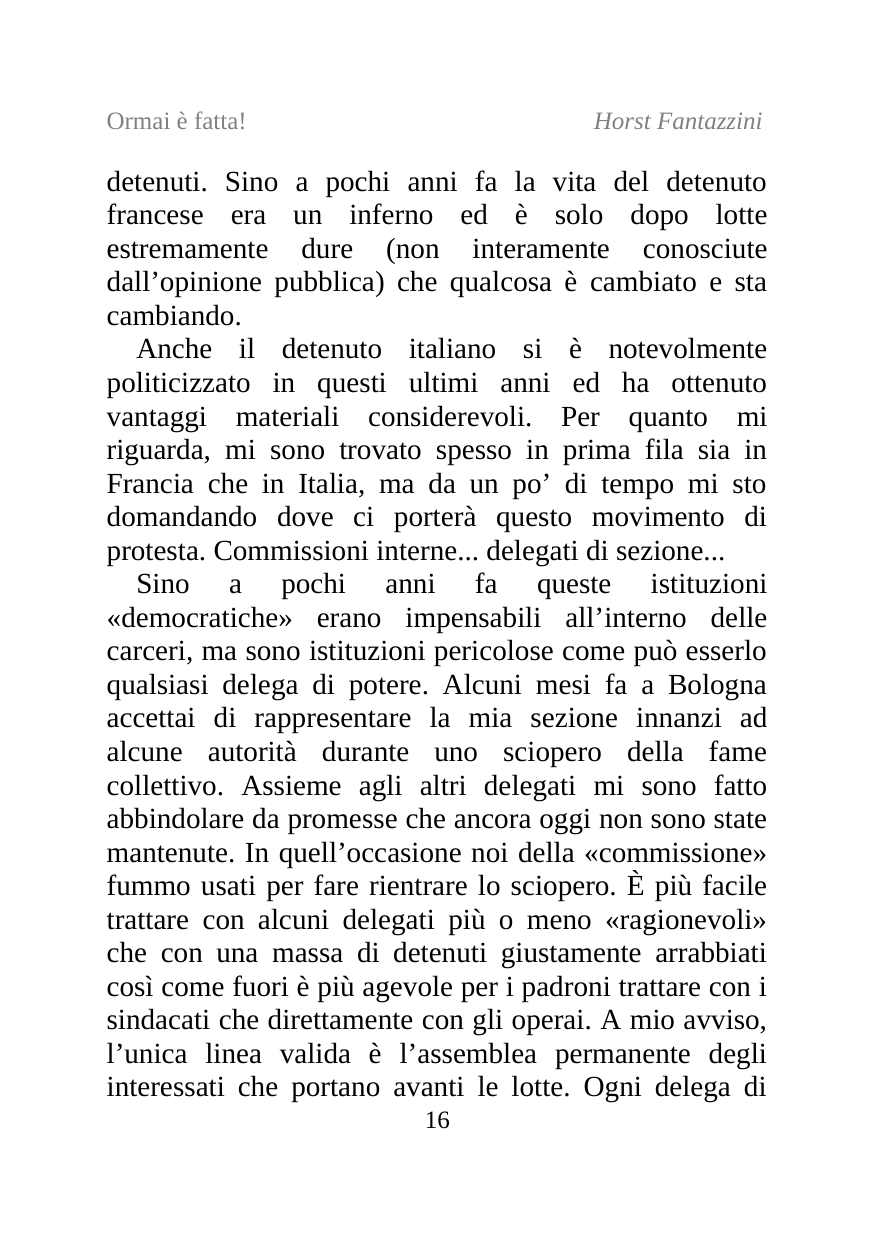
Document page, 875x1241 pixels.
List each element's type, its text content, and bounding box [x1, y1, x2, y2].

text Sino a pochi anni fa queste istituzioni «democratiche» erano impensabili all’interno delle carceri, ma sono istituzioni pericolose come può esserlo qualsiasi delega di potere. Alcuni mesi fa a Bologna accettai di rappresentare la mia sezione innanzi ad alcune autorità durante uno sciopero della fame collettivo. Assieme agli altri delegati mi sono fatto abbindolare da promesse che ancora oggi non sono state mantenute. In quell’occasione noi della «commissione» fummo usati per fare rientrare lo sciopero. È più facile trattare con alcuni delegati più o meno «ragionevoli» che con una massa di detenuti giustamente arrabbiati così come fuori è più agevole per i padroni trattare con i sindacati che direttamente con gli operai. A mio avviso, l’unica linea valida è l’assemblea permanente degli interessati che portano avanti le lotte. Ogni delega di [106, 566, 768, 1103]
text Anche il detenuto italiano si è notevolmente politicizzato in questi ultimi anni ed ha ottenuto vantaggi materiali considerevoli. Per quanto mi riguarda, mi sono trovato spesso in prima fila sia in Francia che in Italia, ma da un po’ di tempo mi sto domandando dove ci porterà questo movimento di protesta. Commissioni interne... delegati di sezione... [106, 332, 768, 566]
text detenuti. Sino a pochi anni fa la vita del detenuto francese era un inferno ed è solo dopo lotte estremamente dure (non interamente conosciute dall’opinione pubblica) che qualcosa è cambiato e sta cambiando. [106, 164, 768, 332]
